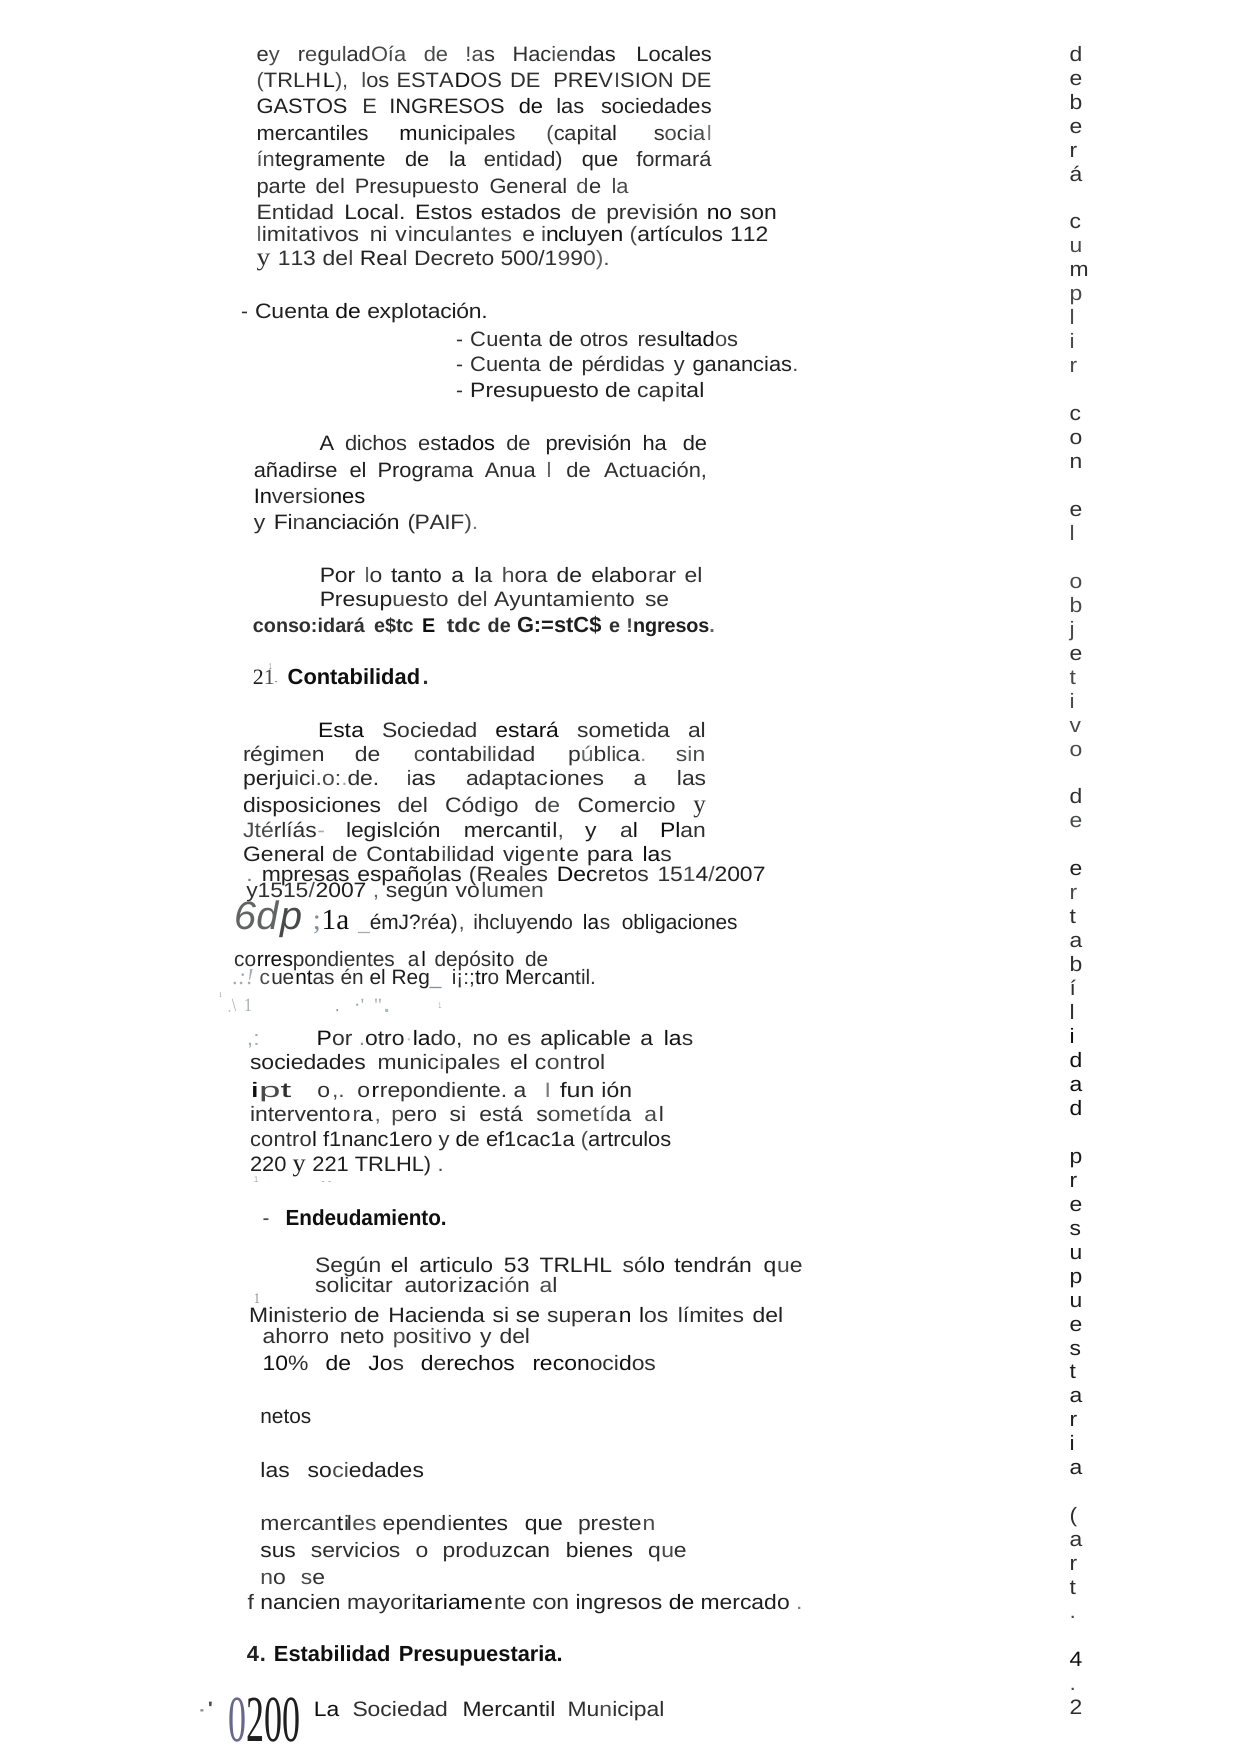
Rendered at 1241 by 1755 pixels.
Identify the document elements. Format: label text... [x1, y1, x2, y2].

text ,: Por .otro·lado, no es aplicable a las sociedades municipales el control [247, 1026, 808, 1074]
text 1 [253, 1296, 808, 1306]
text 1 .\ 1 . ·' ". [219, 987, 808, 1017]
text 21- Contabilidad. [253, 664, 808, 689]
list Estabilidad Presupuestaria. [247, 1641, 808, 1667]
text Segun el articulo 164. 1 del Texto Refundido de la Ley reguladOía de !as Haciendas Locales (TRLHL), los ESTADOS DE PREVISION DE GASTOS E INGRESOS de las sociedades mercantiles municipales (capital social íntegramente de la entidad) que formará parte del Presupuesto General de la [256, 42, 712, 197]
text 1 .. [253, 1176, 808, 1184]
text 10% de Jos derechos reconocidos netos las sociedades mercantiles ependientes que presten sus servicios o produzcan bienes que no se [260, 1350, 702, 1588]
text Ministerio de Hacienda si se superan los límites del ahorro neto positivo y del [249, 1306, 808, 1348]
text 02001 [228, 1688, 307, 1754]
list Cuenta de explotación. [241, 299, 808, 323]
list Cuenta de pérdidas y ganancias. [456, 352, 808, 376]
text conso:idará e$tc E tdc de G:=stC$ e !ngresos. [253, 612, 808, 637]
text f nancien mayoritariamente con ingresos de mercado . [247, 1591, 808, 1614]
text .:! cuentas én el Reg_i¡:;tro Mercantil. [232, 973, 426, 987]
text Según el articulo 53 TRLHL sólo tendrán que solicitar autorización al [315, 1257, 808, 1296]
text ·' La Sociedad Mercantil Municipal deberá cumplir con el objetivo de ertabílidad presupuestaria (art. 4.2 del Reglamento de desarrollo de la Ley [307, 1696, 700, 1720]
text y Financiación (PAIF). [253, 511, 808, 534]
text ipt o,. orrepondiente. a I fun ión interventora, pero si está sometída al control f1nanc1ero y de ef1cac1a (artrculos 220 y 221 TRLHL) . [250, 1077, 706, 1176]
text . mpresas españolas (Reales Decretos 1514/2007 y1515/2007 , según volumen [246, 868, 808, 901]
list Presupuesto de capital [456, 378, 808, 402]
text Por lo tanto a la hora de elaborar el Presupuesto del Ayuntamiento se [319, 563, 808, 611]
text 6dp ;1a _émJ?réa), ihcluyendo las obligaciones correspondientes al depósito de [234, 901, 808, 973]
text Esta Sociedad estará sometida al régimen de contabilidad pública. sin perjuici.o:.de. ias adaptaciones a las disposiciones del Código de Comercio y Jtérlíás- legislción mercantil, y al Plan General de Contabilidad vigente para las [243, 718, 706, 866]
text Entidad Local. Estos estados de previsión no son limitativos ni vinculantes e incluyen (artículos 112 y 113 del Real Decreto 500/1990). [256, 202, 784, 271]
list Cuenta de otros resultados [456, 326, 808, 350]
text - Endeudamiento. [262, 1205, 808, 1230]
text A dichos estados de previsión ha de añadirse el Programa Anua l de Actuación, Inversiones [253, 431, 707, 508]
text .:! cuentas én el Reg_i¡:;tro Mercantil. [428, 973, 808, 987]
